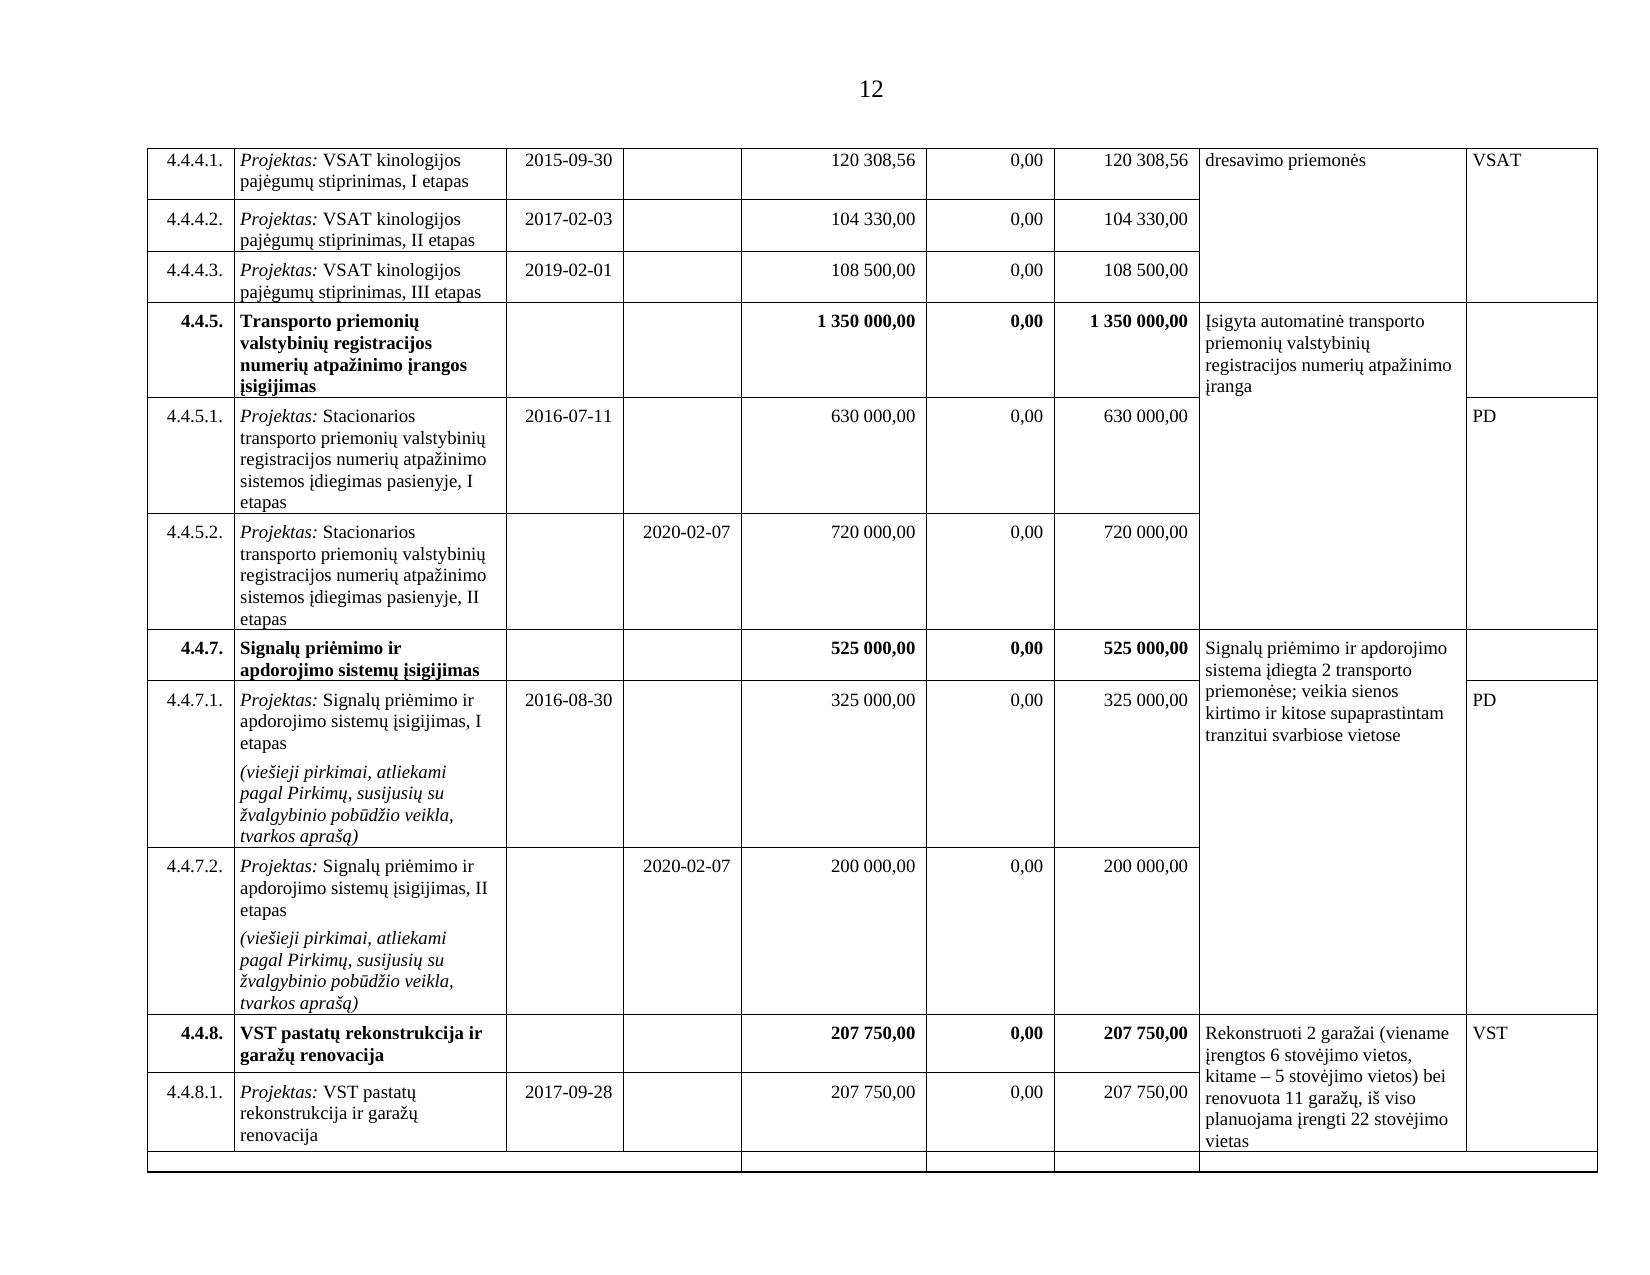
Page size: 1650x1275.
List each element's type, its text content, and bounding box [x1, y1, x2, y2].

table_cell VSAT [1467, 149, 1597, 302]
table_cell 1 350 000,00 [742, 303, 926, 397]
table_cell Įsigyta automatinė transporto priemonių valstybinių registracijos numerių atpažinimo įranga [1200, 303, 1466, 629]
table_cell 0,00 [927, 398, 1054, 513]
table_cell 1 350 000,00 [1055, 303, 1199, 397]
table_cell [624, 200, 741, 251]
table_cell Projektas: Signalų priėmimo ir apdorojimo sistemų įsigijimas, II etapas (viešieji pirkimai, atliekami pagal Pirkimų, susijusių su žvalgybinio pobūdžio veikla, tvarkos aprašą) [235, 848, 506, 1013]
table_cell 325 000,00 [742, 681, 926, 847]
table_cell [624, 1015, 741, 1072]
table_cell 630 000,00 [1055, 398, 1199, 513]
table_cell 2020-02-07 [624, 514, 741, 629]
table_cell 4.4.4.2. [148, 200, 234, 251]
table_cell [1467, 630, 1597, 680]
table_cell 200 000,00 [1055, 848, 1199, 1013]
table_cell PD [1467, 398, 1597, 629]
table_cell 108 500,00 [742, 252, 926, 302]
table_cell 2019-02-01 [507, 252, 623, 302]
table_cell 0,00 [927, 1015, 1054, 1072]
table_cell 207 750,00 [742, 1073, 926, 1151]
table_cell 2017-02-03 [507, 200, 623, 251]
table_cell [624, 149, 741, 199]
table_cell 720 000,00 [742, 514, 926, 629]
table_cell 2015-09-30 [507, 149, 623, 199]
table_cell [1467, 303, 1597, 397]
table_cell [742, 1152, 926, 1171]
table_cell 200 000,00 [742, 848, 926, 1013]
table_cell VST pastatų rekonstrukcija ir garažų renovacija [235, 1015, 506, 1072]
table_cell 2016-07-11 [507, 398, 623, 513]
table_cell VST [1467, 1015, 1597, 1151]
table_cell Transporto priemonių valstybinių registracijos numerių atpažinimo įrangos įsigijimas [235, 303, 506, 397]
table_cell 720 000,00 [1055, 514, 1199, 629]
table_cell Projektas: VSAT kinologijos pajėgumų stiprinimas, II etapas [235, 200, 506, 251]
table_cell 207 750,00 [1055, 1015, 1199, 1072]
table_cell 2016-08-30 [507, 681, 623, 847]
table_cell Projektas: Signalų priėmimo ir apdorojimo sistemų įsigijimas, I etapas (viešieji pirkimai, atliekami pagal Pirkimų, susijusių su žvalgybinio pobūdžio veikla, tvarkos aprašą) [235, 681, 506, 847]
table_cell 4.4.4.3. [148, 252, 234, 302]
table_cell 0,00 [927, 149, 1054, 199]
table_cell [507, 303, 623, 397]
table_cell 2017-09-28 [507, 1073, 623, 1151]
table_cell 4.4.5.2. [148, 514, 234, 629]
table_cell [1055, 1152, 1199, 1171]
table_cell [624, 303, 741, 397]
table_cell 0,00 [927, 514, 1054, 629]
table_cell 108 500,00 [1055, 252, 1199, 302]
table_cell [624, 252, 741, 302]
table_cell Projektas: VSAT kinologijos pajėgumų stiprinimas, III etapas [235, 252, 506, 302]
table_cell Projektas: Stacionarios transporto priemonių valstybinių registracijos numerių atpažinimo sistemos įdiegimas pasienyje, II etapas [235, 514, 506, 629]
table_cell 0,00 [927, 252, 1054, 302]
table_cell 104 330,00 [1055, 200, 1199, 251]
table_cell 4.4.7. [148, 630, 234, 680]
table_cell 4.4.5. [148, 303, 234, 397]
table_cell 207 750,00 [1055, 1073, 1199, 1151]
table_cell [507, 514, 623, 629]
table_cell [624, 398, 741, 513]
table_cell 525 000,00 [742, 630, 926, 680]
table_cell 4.4.7.1. [148, 681, 234, 847]
table_cell [507, 848, 623, 1013]
table_cell [507, 630, 623, 680]
table_cell Projektas: VST pastatų rekonstrukcija ir garažų renovacija [235, 1073, 506, 1151]
table_cell 525 000,00 [1055, 630, 1199, 680]
table_cell 630 000,00 [742, 398, 926, 513]
table_cell 2020-02-07 [624, 848, 741, 1013]
table_cell [507, 1015, 623, 1072]
table_cell PD [1467, 681, 1597, 1013]
table_cell 4.4.5.1. [148, 398, 234, 513]
table_cell [624, 630, 741, 680]
table_cell 4.4.8.1. [148, 1073, 234, 1151]
table_cell 0,00 [927, 1073, 1054, 1151]
table_cell 4.4.7.2. [148, 848, 234, 1013]
table_cell Projektas: Stacionarios transporto priemonių valstybinių registracijos numerių atpažinimo sistemos įdiegimas pasienyje, I etapas [235, 398, 506, 513]
table_cell Signalų priėmimo ir apdorojimo sistemų įsigijimas [235, 630, 506, 680]
table_cell [1200, 1152, 1597, 1171]
table_cell [624, 681, 741, 847]
table_cell 207 750,00 [742, 1015, 926, 1072]
table_cell 120 308,56 [1055, 149, 1199, 199]
table_cell [624, 1073, 741, 1151]
table_cell 325 000,00 [1055, 681, 1199, 847]
table_cell 0,00 [927, 681, 1054, 847]
table_cell 120 308,56 [742, 149, 926, 199]
table_cell 0,00 [927, 200, 1054, 251]
table_cell 0,00 [927, 630, 1054, 680]
table_cell 4.4.8. [148, 1015, 234, 1072]
table_cell Signalų priėmimo ir apdorojimo sistema įdiegta 2 transporto priemonėse; veikia sienos kirtimo ir kitose supaprastintam tranzitui svarbiose vietose [1200, 630, 1466, 1013]
table_cell 4.4.4.1. [148, 149, 234, 199]
table_cell [148, 1152, 741, 1171]
table_cell Rekonstruoti 2 garažai (viename įrengtos 6 stovėjimo vietos, kitame – 5 stovėjimo vietos) bei renovuota 11 garažų, iš viso planuojama įrengti 22 stovėjimo vietas [1200, 1015, 1466, 1151]
table_cell dresavimo priemonės [1200, 149, 1466, 302]
table_cell Projektas: VSAT kinologijos pajėgumų stiprinimas, I etapas [235, 149, 506, 199]
table_cell 0,00 [927, 303, 1054, 397]
table_cell 104 330,00 [742, 200, 926, 251]
table_cell [927, 1152, 1054, 1171]
table_cell 0,00 [927, 848, 1054, 1013]
